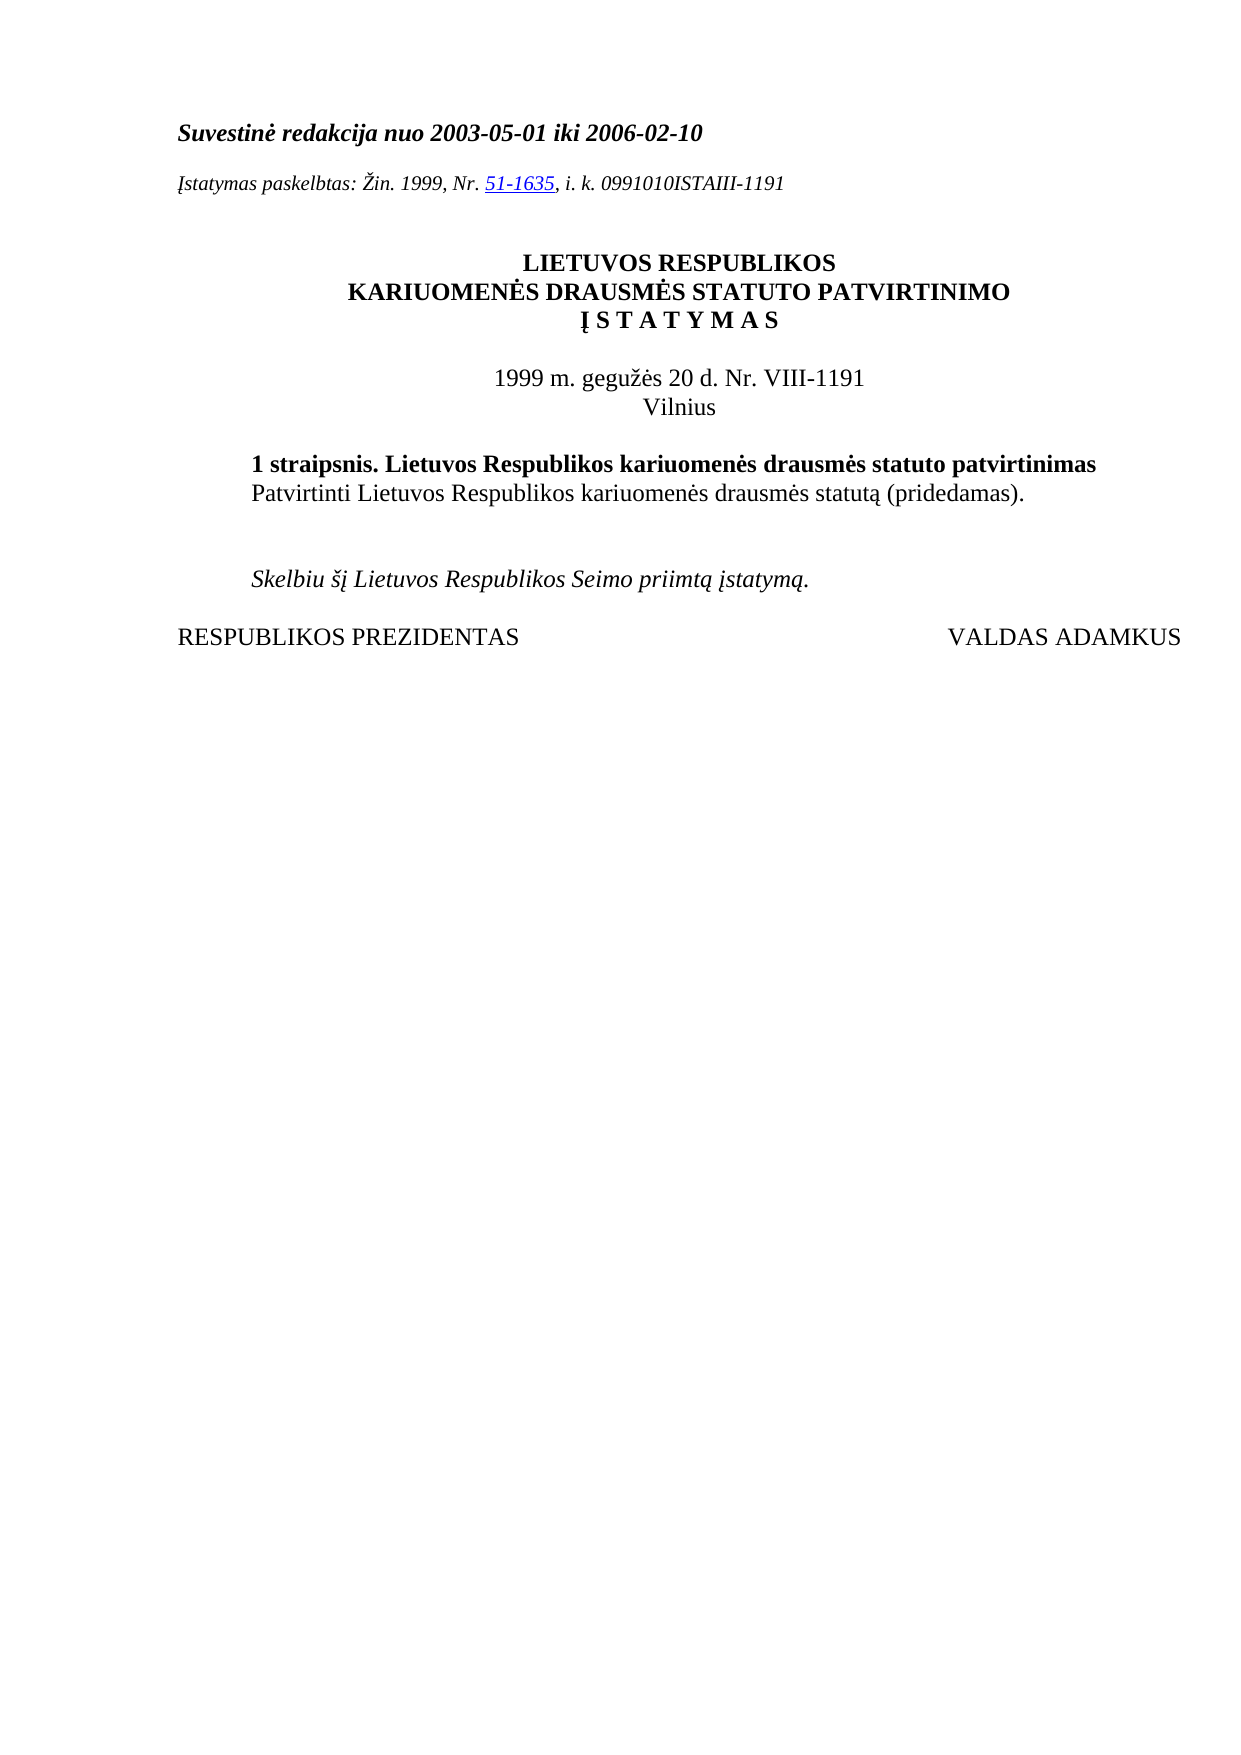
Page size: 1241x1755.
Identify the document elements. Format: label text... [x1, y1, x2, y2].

text RESPUBLIKOS PREZIDENTAS VALDAS ADAMKUS [177, 622, 1181, 650]
text 1 straipsnis. Lietuvos Respublikos kariuomenės drausmės statuto patvirtinimas [177, 449, 1181, 478]
text LIETUVOS RESPUBLIKOS KARIUOMENĖS DRAUSMĖS STATUTO PATVIRTINIMO Į S T A T Y M A S [177, 248, 1181, 363]
text Suvestinė redakcija nuo 2003-05-01 iki 2006-02-10 [177, 118, 1181, 147]
text Skelbiu šį Lietuvos Respublikos Seimo priimtą įstatymą. [177, 564, 1181, 593]
text 1999 m. gegužės 20 d. Nr. VIII-1191 [177, 363, 1181, 392]
text Vilnius [177, 392, 1181, 420]
text Patvirtinti Lietuvos Respublikos kariuomenės drausmės statutą (pridedamas). [177, 478, 1181, 507]
text Įstatymas paskelbtas: Žin. 1999, Nr. 51-1635, i. k. 0991010ISTAIII-1191 [177, 171, 1181, 195]
